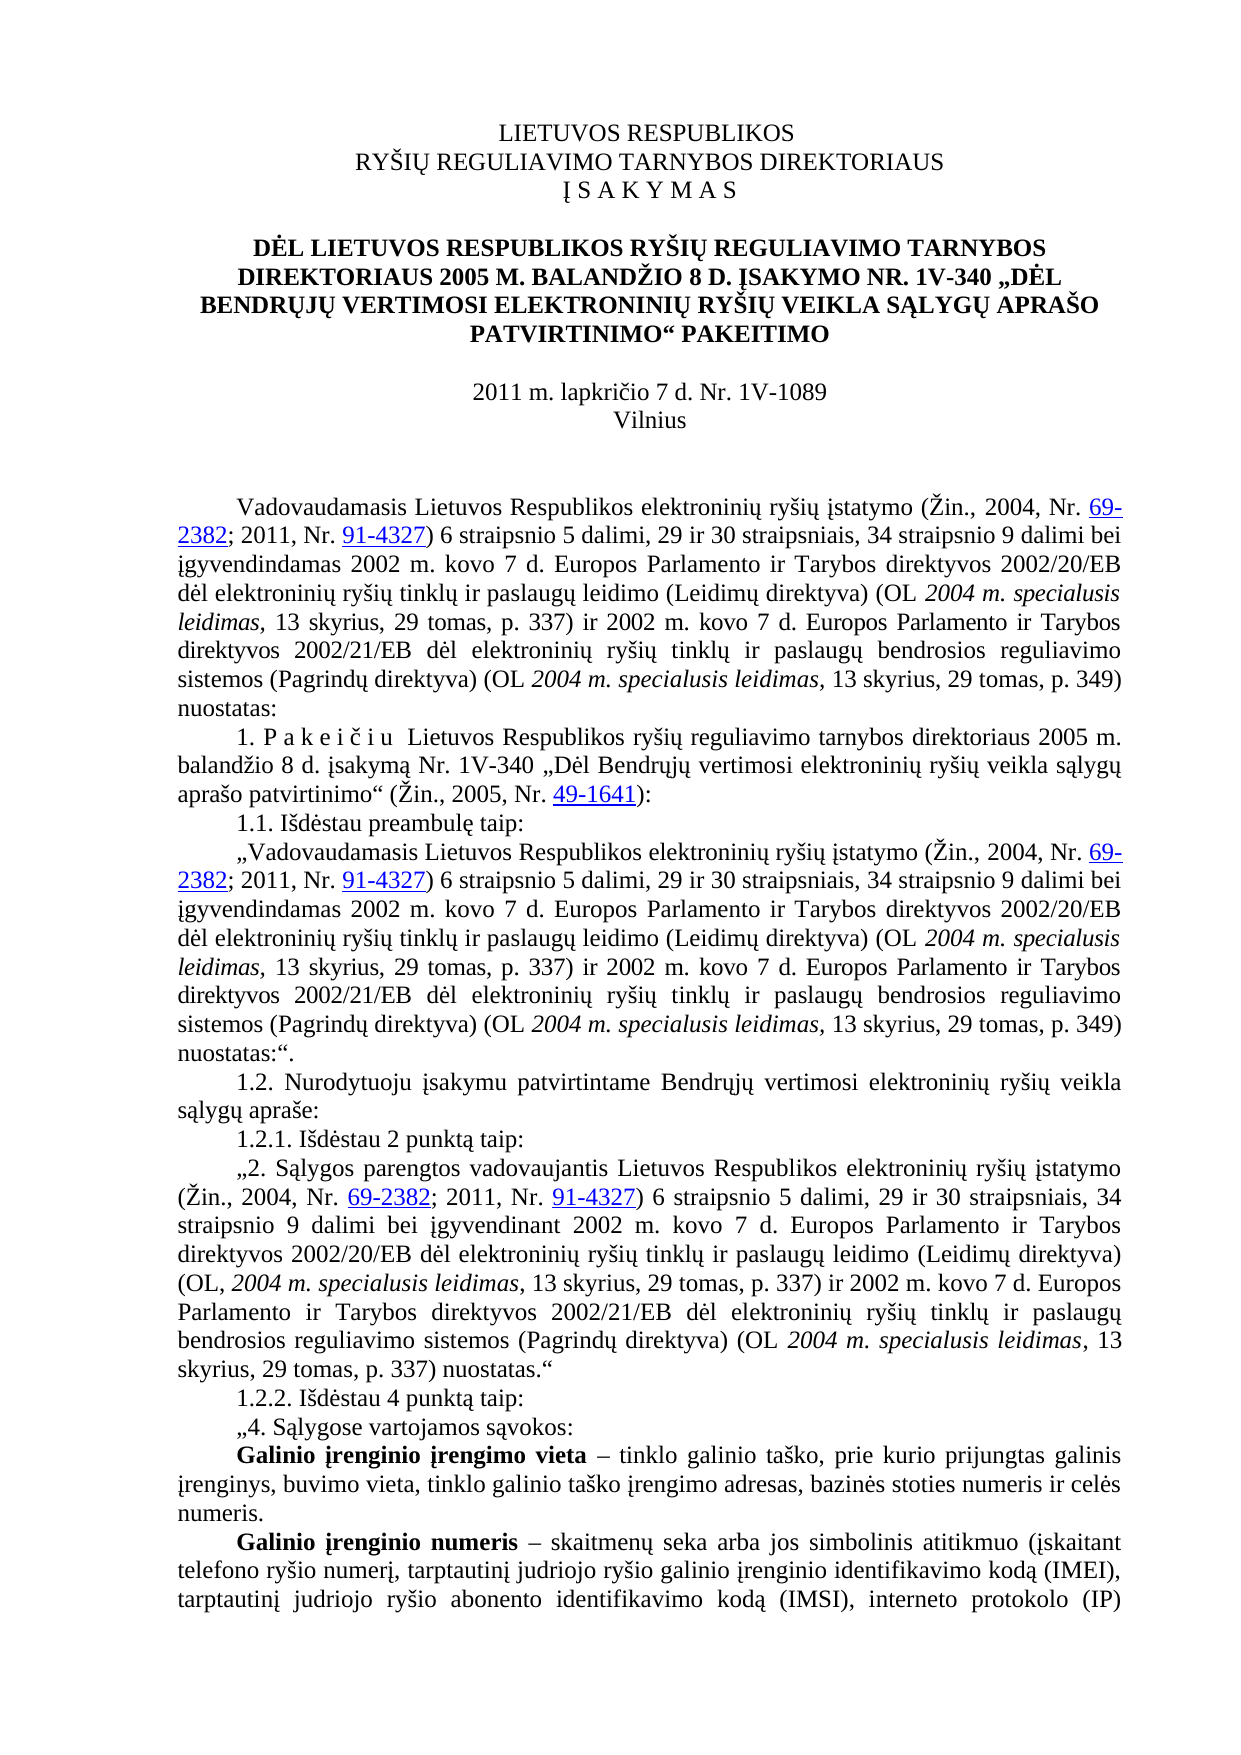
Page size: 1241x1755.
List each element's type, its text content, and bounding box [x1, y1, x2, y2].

text 1.2.2. Išdėstau 4 punktą taip: [177, 1383, 1122, 1412]
text „Vadovaudamasis Lietuvos Respublikos elektroninių ryšių įstatymo (Žin., 2004, Nr. 69-2382; 2011, Nr. 91-4327) 6 straipsnio 5 dalimi, 29 ir 30 straipsniais, 34 straipsnio 9 dalimi bei įgyvendindamas 2002 m. kovo 7 d. Europos Parlamento ir Tarybos direktyvos 2002/20/EB dėl elektroninių ryšių tinklų ir paslaugų leidimo (Leidimų direktyva) (OL 2004 m. specialusis leidimas, 13 skyrius, 29 tomas, p. 337) ir 2002 m. kovo 7 d. Europos Parlamento ir Tarybos direktyvos 2002/21/EB dėl elektroninių ryšių tinklų ir paslaugų bendrosios reguliavimo sistemos (Pagrindų direktyva) (OL 2004 m. specialusis leidimas, 13 skyrius, 29 tomas, p. 349) nuostatas:“. [177, 837, 1122, 1067]
text RYŠIŲ REGULIAVIMO TARNYBOS DIREKTORIAUS [177, 147, 1122, 176]
text ĮSAKYMAS [177, 176, 1122, 204]
text Vadovaudamasis Lietuvos Respublikos elektroninių ryšių įstatymo (Žin., 2004, Nr. 69-2382; 2011, Nr. 91-4327) 6 straipsnio 5 dalimi, 29 ir 30 straipsniais, 34 straipsnio 9 dalimi bei įgyvendindamas 2002 m. kovo 7 d. Europos Parlamento ir Tarybos direktyvos 2002/20/EB dėl elektroninių ryšių tinklų ir paslaugų leidimo (Leidimų direktyva) (OL 2004 m. specialusis leidimas, 13 skyrius, 29 tomas, p. 337) ir 2002 m. kovo 7 d. Europos Parlamento ir Tarybos direktyvos 2002/21/EB dėl elektroninių ryšių tinklų ir paslaugų bendrosios reguliavimo sistemos (Pagrindų direktyva) (OL 2004 m. specialusis leidimas, 13 skyrius, 29 tomas, p. 349) nuostatas: [177, 492, 1122, 722]
text 1.2. Nurodytuoju įsakymu patvirtintame Bendrųjų vertimosi elektroninių ryšių veikla sąlygų apraše: [177, 1067, 1122, 1124]
text 2011 m. lapkričio 7 d. Nr. 1V-1089 [177, 377, 1122, 406]
text Dėl LIETUVOS RESPUBLIKOS RYŠIŲ REGULIAVIMO TARNYBOS DIREKTORIAUS 2005 M. BALANDŽIO 8 D. ĮSAKYMO Nr. 1V-340 „DĖL bendrŲJŲ vertimosi ELEKTRONINIŲ RYŠIŲ veikla sąlygŲ APRAŠO PATVIRTINIMO“ PAKEITIMO [177, 233, 1122, 348]
text LIETUVOS RESPUBLIKOS [177, 118, 1122, 147]
text 1.1. Išdėstau preambulę taip: [177, 808, 1122, 837]
text „2. Sąlygos parengtos vadovaujantis Lietuvos Respublikos elektroninių ryšių įstatymo (Žin., 2004, Nr. 69-2382; 2011, Nr. 91-4327) 6 straipsnio 5 dalimi, 29 ir 30 straipsniais, 34 straipsnio 9 dalimi bei įgyvendinant 2002 m. kovo 7 d. Europos Parlamento ir Tarybos direktyvos 2002/20/EB dėl elektroninių ryšių tinklų ir paslaugų leidimo (Leidimų direktyva) (OL, 2004 m. specialusis leidimas, 13 skyrius, 29 tomas, p. 337) ir 2002 m. kovo 7 d. Europos Parlamento ir Tarybos direktyvos 2002/21/EB dėl elektroninių ryšių tinklų ir paslaugų bendrosios reguliavimo sistemos (Pagrindų direktyva) (OL 2004 m. specialusis leidimas, 13 skyrius, 29 tomas, p. 337) nuostatas.“ [177, 1153, 1122, 1383]
text „4. Sąlygose vartojamos sąvokos: [177, 1412, 1122, 1441]
text 1.2.1. Išdėstau 2 punktą taip: [177, 1124, 1122, 1153]
text Galinio įrenginio numeris – skaitmenų seka arba jos simbolinis atitikmuo (įskaitant telefono ryšio numerį, tarptautinį judriojo ryšio galinio įrenginio identifikavimo kodą (IMEI), tarptautinį judriojo ryšio abonento identifikavimo kodą (IMSI), interneto protokolo (IP) [177, 1527, 1122, 1613]
text Vilnius [177, 406, 1122, 434]
text 1. Pakeičiu Lietuvos Respublikos ryšių reguliavimo tarnybos direktoriaus 2005 m. balandžio 8 d. įsakymą Nr. 1V-340 „Dėl Bendrųjų vertimosi elektroninių ryšių veikla sąlygų aprašo patvirtinimo“ (Žin., 2005, Nr. 49-1641): [177, 722, 1122, 808]
text Galinio įrenginio įrengimo vieta – tinklo galinio taško, prie kurio prijungtas galinis įrenginys, buvimo vieta, tinklo galinio taško įrengimo adresas, bazinės stoties numeris ir celės numeris. [177, 1441, 1122, 1527]
